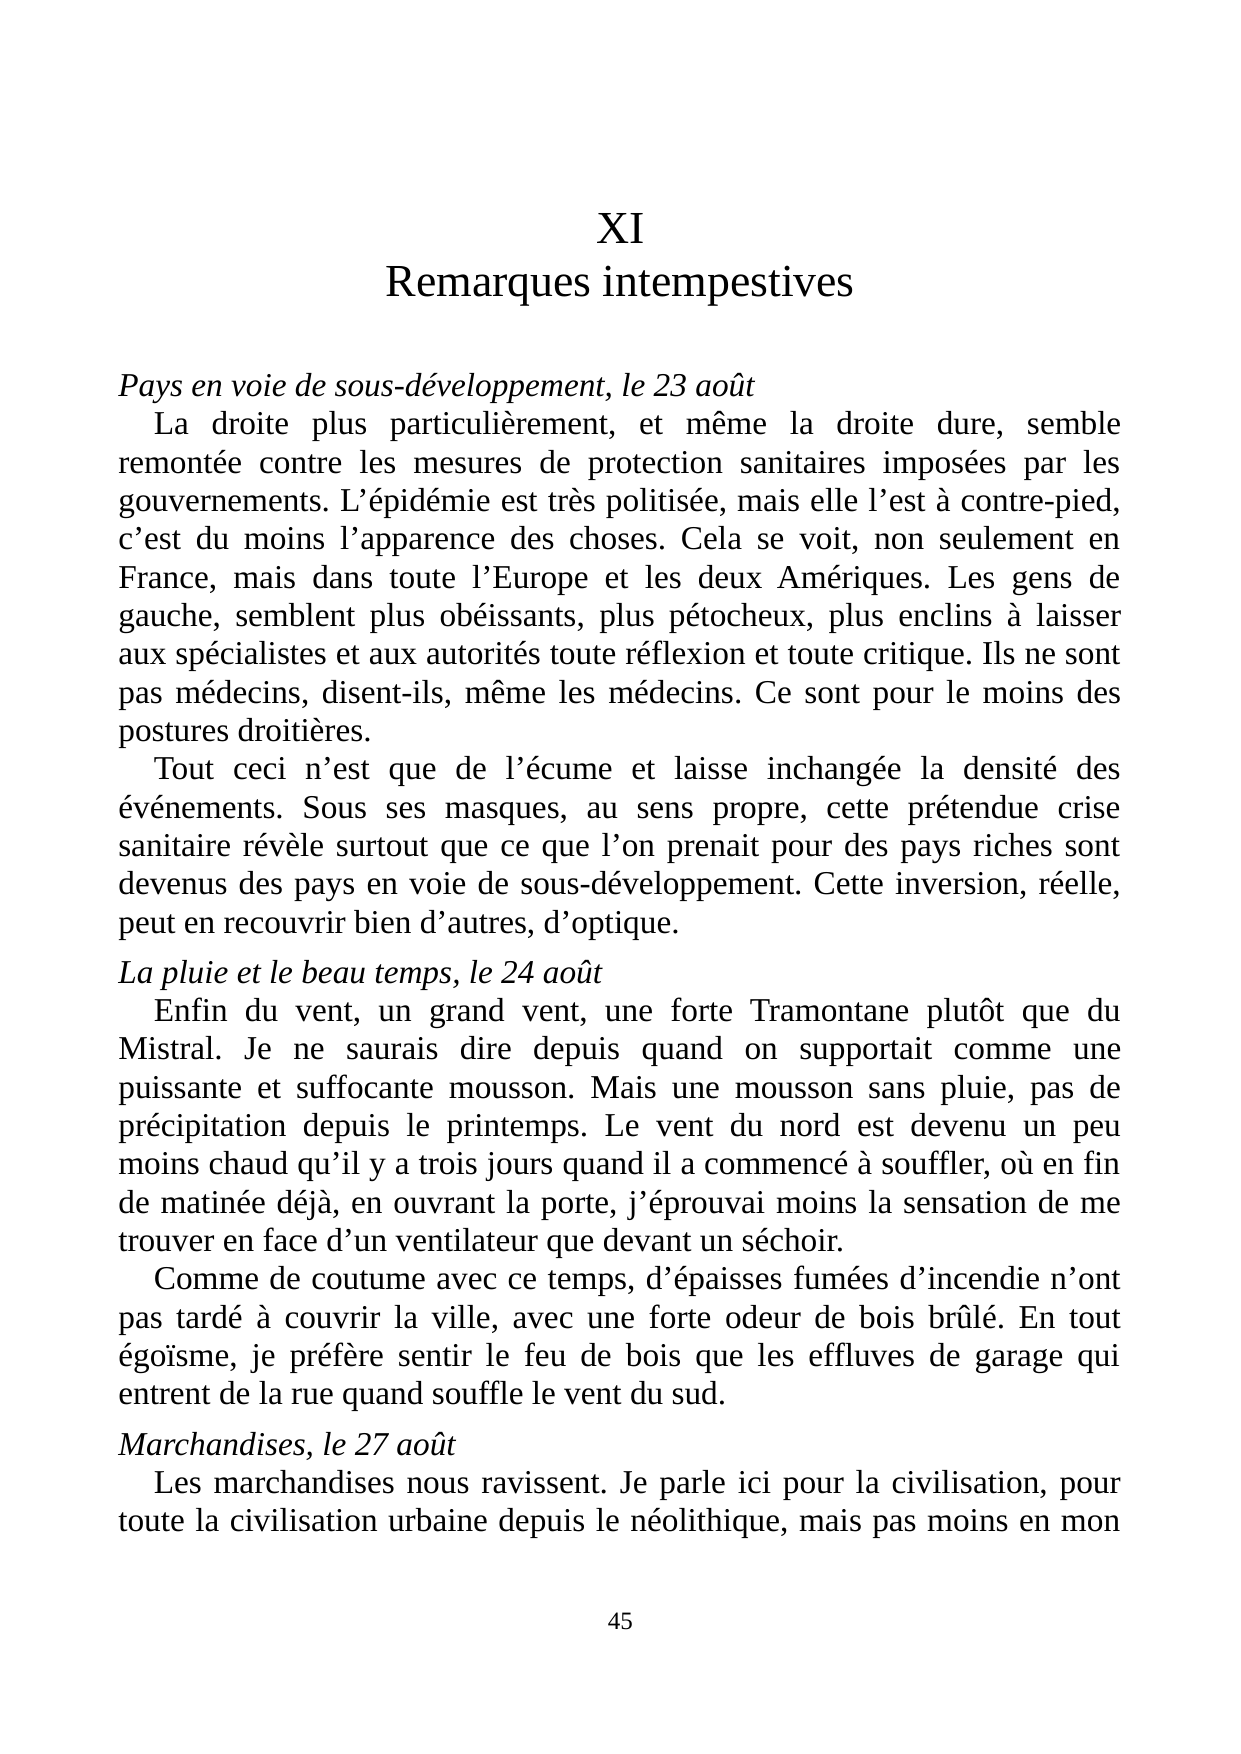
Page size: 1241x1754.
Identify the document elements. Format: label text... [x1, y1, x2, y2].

text Comme de coutume avec ce temps, d’épaisses fumées d’incendie n’ont pas tardé à couvrir la ville, avec une forte odeur de bois brûlé. En tout égoïsme, je préfère sentir le feu de bois que les effluves de garage qui entrent de la rue quand souffle le vent du sud. [118, 1259, 1122, 1412]
subtitle XI Remarques intempestives [118, 201, 1122, 306]
subtitle La pluie et le beau temps, le 24 août [118, 952, 1122, 990]
text La droite plus particulièrement, et même la droite dure, semble remontée contre les mesures de protection sanitaires imposées par les gouvernements. L’épidémie est très politisée, mais elle l’est à contre-pied, c’est du moins l’apparence des choses. Cela se voit, non seulement en France, mais dans toute l’Europe et les deux Amériques. Les gens de gauche, semblent plus obéissants, plus pétocheux, plus enclins à laisser aux spécialistes et aux autorités toute réflexion et toute critique. Ils ne sont pas médecins, disent-ils, même les médecins. Ce sont pour le moins des postures droitières. [118, 403, 1122, 748]
subtitle Marchandises, le 27 août [118, 1424, 1122, 1462]
text Les marchandises nous ravissent. Je parle ici pour la civilisation, pour toute la civilisation urbaine depuis le néolithique, mais pas moins en mon [118, 1462, 1122, 1539]
text Enfin du vent, un grand vent, une forte Tramontane plutôt que du Mistral. Je ne saurais dire depuis quand on supportait comme une puissante et suffocante mousson. Mais une mousson sans pluie, pas de précipitation depuis le printemps. Le vent du nord est devenu un peu moins chaud qu’il y a trois jours quand il a commencé à souffler, où en fin de matinée déjà, en ouvrant la porte, j’éprouvai moins la sensation de me trouver en face d’un ventilateur que devant un séchoir. [118, 990, 1122, 1259]
subtitle Pays en voie de sous-développement, le 23 août [118, 365, 1122, 403]
text Tout ceci n’est que de l’écume et laisse inchangée la densité des événements. Sous ses masques, au sens propre, cette prétendue crise sanitaire révèle surtout que ce que l’on prenait pour des pays riches sont devenus des pays en voie de sous-développement. Cette inversion, réelle, peut en recouvrir bien d’autres, d’optique. [118, 748, 1122, 940]
